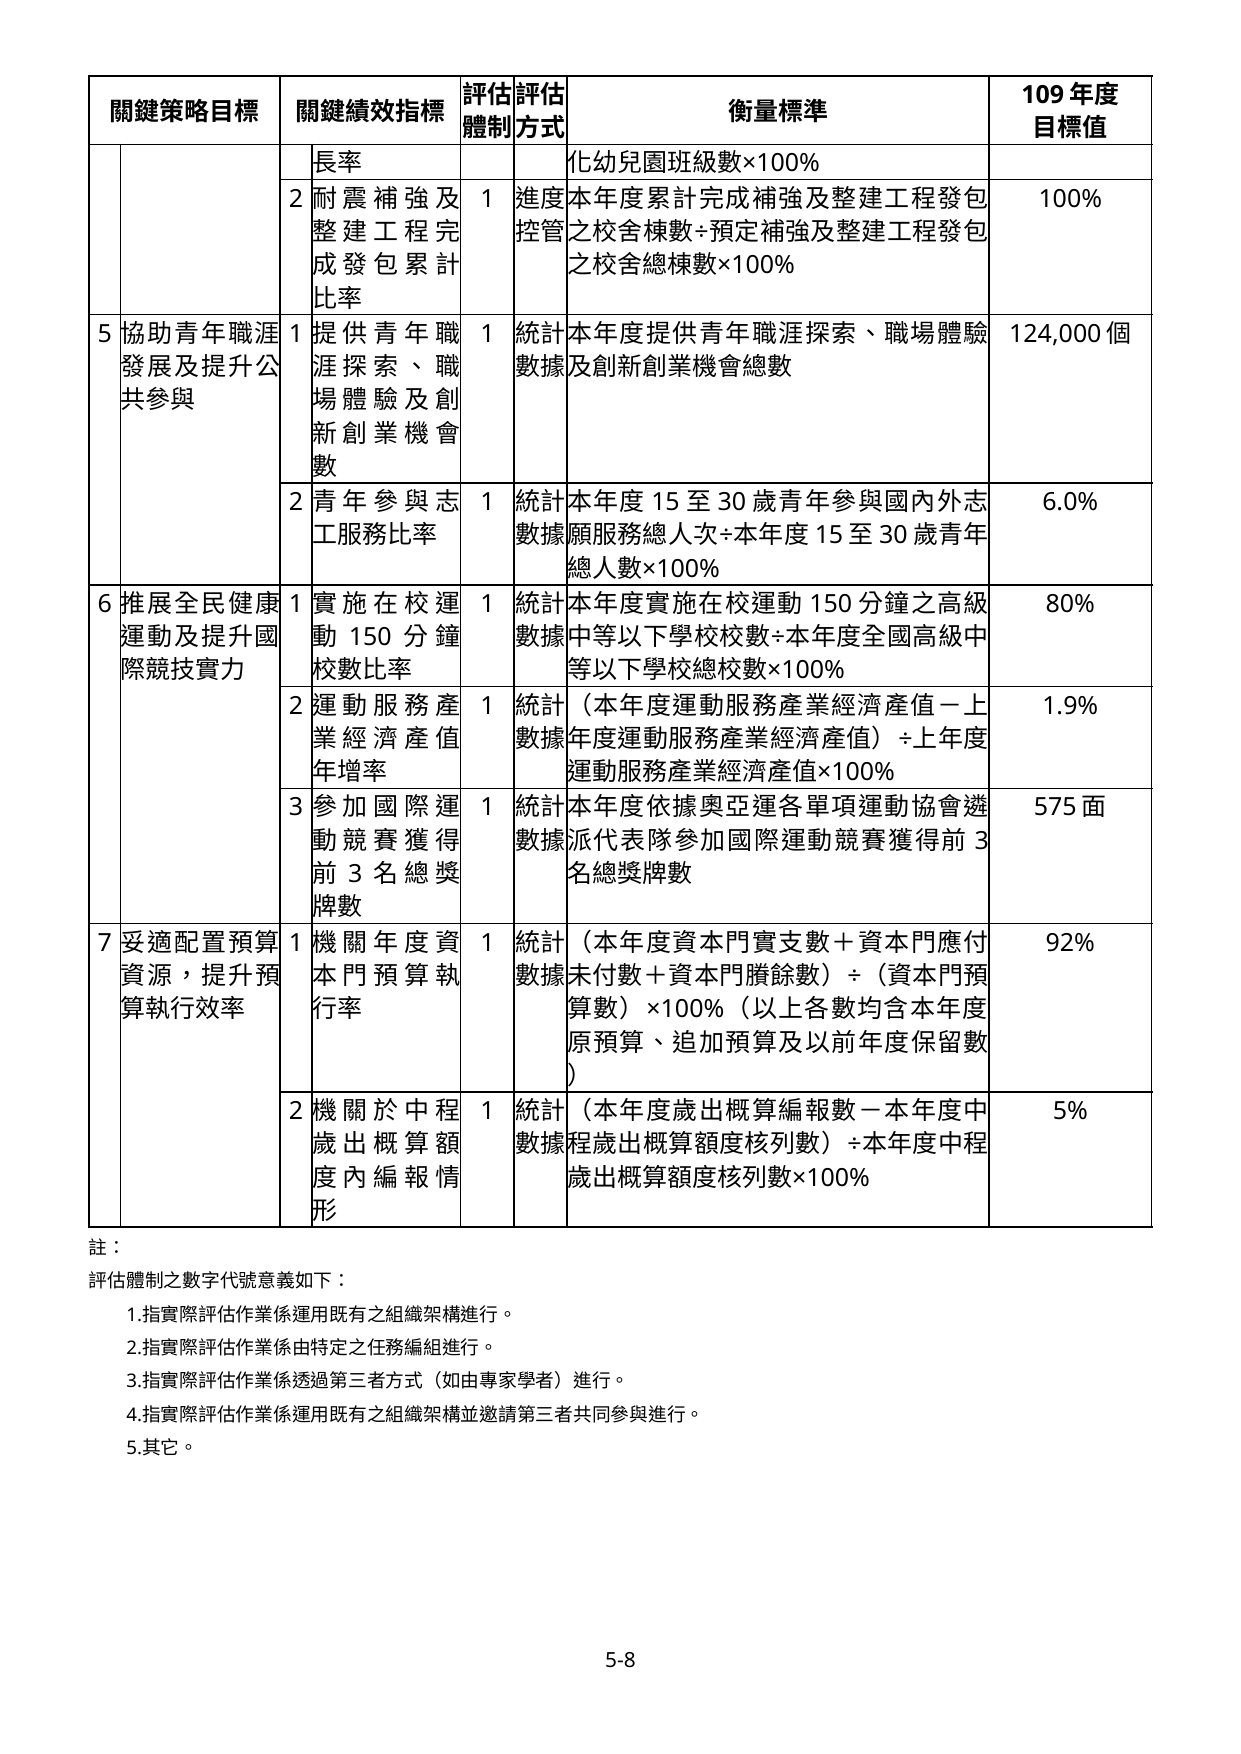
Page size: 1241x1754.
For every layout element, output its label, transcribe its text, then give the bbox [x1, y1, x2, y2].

table_cell 7 [90, 924, 120, 1226]
table_cell 運動服務產業經濟產值年增率 [313, 687, 460, 787]
table_cell 統計數據 [515, 924, 566, 1091]
table_cell 本年度實施在校運動150分鐘之高級中等以下學校校數÷本年度全國高級中等以下學校總校數×100% [568, 586, 988, 686]
table_cell 統計數據 [515, 1093, 566, 1226]
table_cell 2 [281, 180, 311, 314]
table_cell 124,000個 [990, 315, 1151, 482]
text 評估體制之數字代號意義如下： [89, 1261, 1152, 1294]
text 註： [89, 1228, 1152, 1261]
table_cell 統計數據 [515, 789, 566, 922]
table_cell 協助青年職涯發展及提升公共參與 [121, 315, 279, 584]
table_cell 575面 [990, 789, 1151, 922]
table_cell 1.9% [990, 687, 1151, 787]
table_cell 1 [461, 180, 513, 314]
table_cell 機關年度資本門預算執行率 [313, 924, 460, 1091]
table_header 109年度 目標值 [990, 77, 1151, 143]
table_cell （本年度資本門實支數＋資本門應付未付數＋資本門賸餘數）÷（資本門預算數）×100%（以上各數均含本年度原預算、追加預算及以前年度保留數） [568, 924, 988, 1091]
text 5.其它。 [89, 1428, 1152, 1461]
text 2.指實際評估作業係由特定之任務編組進行。 [89, 1328, 1152, 1361]
table_cell [990, 145, 1151, 178]
table_cell 本年度累計完成補強及整建工程發包之校舍棟數÷預定補強及整建工程發包之校舍總棟數×100% [568, 180, 988, 314]
table_cell [90, 145, 120, 314]
table_cell 本年度15至30歲青年參與國內外志願服務總人次÷本年度15至30歲青年總人數×100% [568, 484, 988, 584]
table_cell [121, 145, 279, 314]
table_cell [515, 145, 566, 178]
table_header 評估方式 [515, 77, 566, 143]
table_cell 6 [90, 586, 120, 922]
table_cell [461, 145, 513, 178]
table_cell 本年度提供青年職涯探索、職場體驗及創新創業機會總數 [568, 315, 988, 482]
table_cell 80% [990, 586, 1151, 686]
table_header 衡量標準 [568, 77, 988, 143]
table_header 評估體制 [461, 77, 513, 143]
table_cell 1 [461, 1093, 513, 1226]
table_cell 2 [281, 484, 311, 584]
table_cell 統計數據 [515, 484, 566, 584]
table_cell 92% [990, 924, 1151, 1091]
table_cell 妥適配置預算資源，提升預算執行效率 [121, 924, 279, 1226]
table_cell 3 [281, 789, 311, 922]
text 3.指實際評估作業係透過第三者方式（如由專家學者）進行。 [89, 1361, 1152, 1394]
table_cell 進度控管 [515, 180, 566, 314]
table_cell [281, 145, 311, 178]
table_cell 提供青年職涯探索、職場體驗及創新創業機會數 [313, 315, 460, 482]
table_cell 2 [281, 687, 311, 787]
table_cell 長率 [313, 145, 460, 178]
table_cell 1 [281, 315, 311, 482]
table_cell 1 [461, 586, 513, 686]
table_header 關鍵績效指標 [281, 77, 460, 143]
table_cell 化幼兒園班級數×100% [568, 145, 988, 178]
table_cell 5% [990, 1093, 1151, 1226]
table_cell 100% [990, 180, 1151, 314]
table_cell 6.0% [990, 484, 1151, 584]
table_cell 2 [281, 1093, 311, 1226]
table_cell 統計數據 [515, 687, 566, 787]
table_cell 實施在校運動150分鐘校數比率 [313, 586, 460, 686]
table_cell 統計數據 [515, 586, 566, 686]
table_cell 1 [461, 687, 513, 787]
table_cell 機關於中程歲出概算額度內編報情形 [313, 1093, 460, 1226]
table_cell 1 [281, 586, 311, 686]
table_cell 1 [461, 789, 513, 922]
text 4.指實際評估作業係運用既有之組織架構並邀請第三者共同參與進行。 [89, 1394, 1152, 1428]
table_cell 青年參與志工服務比率 [313, 484, 460, 584]
table_cell 本年度依據奧亞運各單項運動協會遴派代表隊參加國際運動競賽獲得前3名總獎牌數 [568, 789, 988, 922]
table_cell 5 [90, 315, 120, 584]
table_cell 推展全民健康運動及提升國際競技實力 [121, 586, 279, 922]
table_cell 參加國際運動競賽獲得前3名總獎牌數 [313, 789, 460, 922]
table_cell 統計數據 [515, 315, 566, 482]
table_cell （本年度歲出概算編報數－本年度中程歲出概算額度核列數）÷本年度中程歲出概算額度核列數×100% [568, 1093, 988, 1226]
table_cell 1 [461, 315, 513, 482]
text 1.指實際評估作業係運用既有之組織架構進行。 [89, 1294, 1152, 1328]
table_cell 1 [461, 484, 513, 584]
table_cell 耐震補強及整建工程完成發包累計比率 [313, 180, 460, 314]
table_cell （本年度運動服務產業經濟產值－上年度運動服務產業經濟產值）÷上年度運動服務產業經濟產值×100% [568, 687, 988, 787]
table_cell 1 [461, 924, 513, 1091]
table_header 關鍵策略目標 [90, 77, 279, 143]
table_cell 1 [281, 924, 311, 1091]
